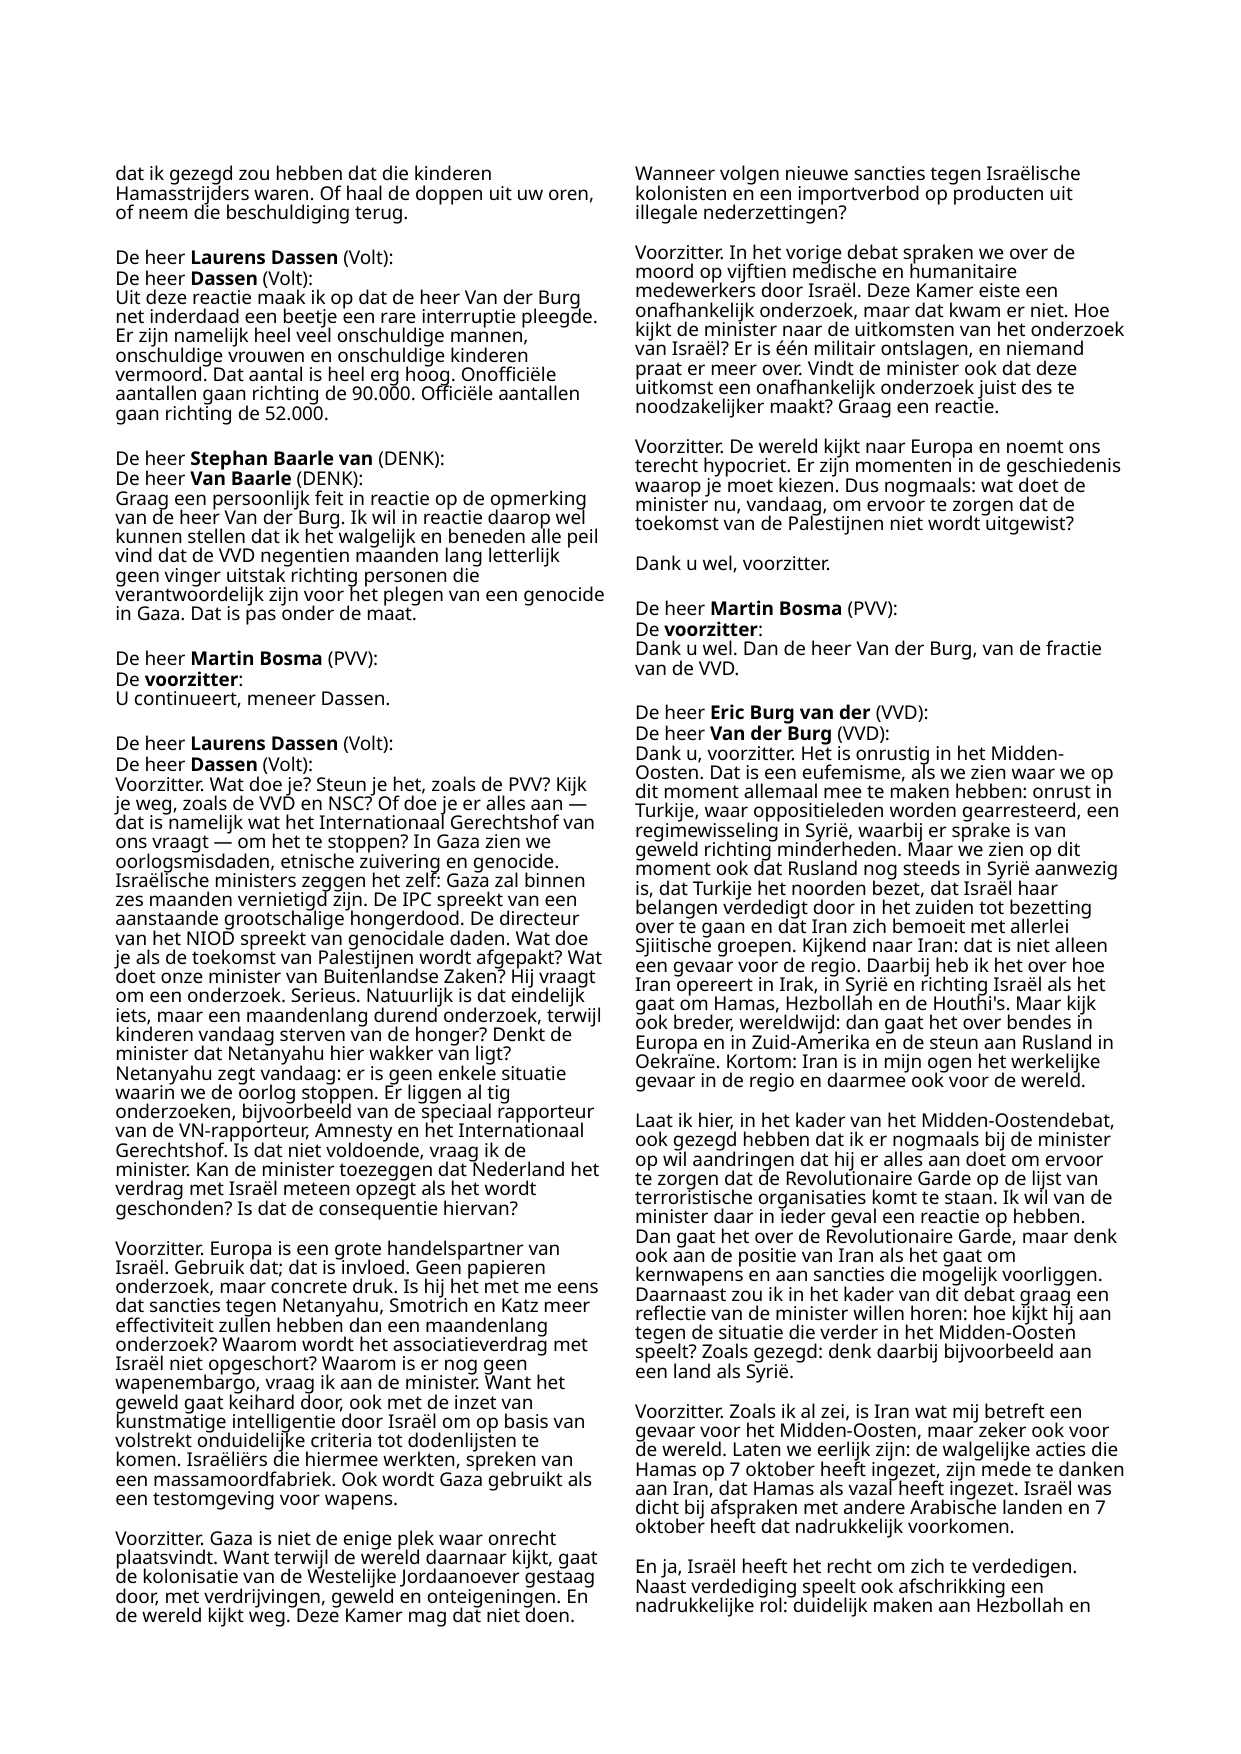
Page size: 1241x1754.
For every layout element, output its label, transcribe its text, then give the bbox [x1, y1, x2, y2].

text Voorzitter. Gaza is niet de enige plek waar onrecht plaatsvindt. Want terwijl de wereld daarnaar kijkt, gaat de kolonisatie van de Westelijke Jordaanoever gestaag door, met verdrijvingen, geweld en onteigeningen. En de wereld kijkt weg. Deze Kamer mag dat niet doen. [115, 1530, 605, 1626]
text De heer Laurens Dassen (Volt): [115, 731, 605, 756]
text U continueert, meneer Dassen. [115, 690, 605, 710]
text Voorzitter. Europa is een grote handelspartner van Israël. Gebruik dat; dat is invloed. Geen papieren onderzoek, maar concrete druk. Is hij het met me eens dat sancties tegen Netanyahu, Smotrich en Katz meer effectiviteit zullen hebben dan een maandenlang onderzoek? Waarom wordt het associatieverdrag met Israël niet opgeschort? Waarom is er nog geen wapenembargo, vraag ik aan de minister. Want het geweld gaat keihard door, ook met de inzet van kunstmatige intelligentie door Israël om op basis van volstrekt onduidelijke criteria tot dodenlijsten te komen. Israëliërs die hiermee werkten, spreken van een massamoordfabriek. Ook wordt Gaza gebruikt als een testomgeving voor wapens. [115, 1239, 605, 1509]
text De voorzitter: [635, 621, 1125, 640]
text De heer Dassen (Volt): [115, 270, 605, 289]
text Wanneer volgen nieuwe sancties tegen Israëlische kolonisten en een importverbod op producten uit illegale nederzettingen? [635, 165, 1125, 223]
text Graag een persoonlijk feit in reactie op de opmerking van de heer Van der Burg. Ik wil in reactie daarop wel kunnen stellen dat ik het walgelijk en beneden alle peil vind dat de VVD negentien maanden lang letterlijk geen vinger uitstak richting personen die verantwoordelijk zijn voor het plegen van een genocide in Gaza. Dat is pas onder de maat. [115, 490, 605, 624]
text Voorzitter. De wereld kijkt naar Europa en noemt ons terecht hypocriet. Er zijn momenten in de geschiedenis waarop je moet kiezen. Dus nogmaals: wat doet de minister nu, vandaag, om ervoor te zorgen dat de toekomst van de Palestijnen niet wordt uitgewist? [635, 438, 1125, 534]
text Uit deze reactie maak ik op dat de heer Van der Burg net inderdaad een beetje een rare interruptie pleegde. Er zijn namelijk heel veel onschuldige mannen, onschuldige vrouwen en onschuldige kinderen vermoord. Dat aantal is heel erg hoog. Onofficiële aantallen gaan richting de 90.000. Officiële aantallen gaan richting de 52.000. [115, 289, 605, 424]
text En ja, Israël heeft het recht om zich te verdedigen. Naast verdediging speelt ook afschrikking een nadrukkelijke rol: duidelijk maken aan Hezbollah en [635, 1558, 1125, 1616]
text De heer Stephan Baarle van (DENK): [115, 445, 605, 470]
text Voorzitter. Wat doe je? Steun je het, zoals de PVV? Kijk je weg, zoals de VVD en NSC? Of doe je er alles aan — dat is namelijk wat het Internationaal Gerechtshof van ons vraagt — om het te stoppen? In Gaza zien we oorlogsmisdaden, etnische zuivering en genocide. Israëlische ministers zeggen het zelf: Gaza zal binnen zes maanden vernietigd zijn. De IPC spreekt van een aanstaande grootschalige hongerdood. De directeur van het NIOD spreekt van genocidale daden. Wat doe je als de toekomst van Palestijnen wordt afgepakt? Wat doet onze minister van Buitenlandse Zaken? Hij vraagt om een onderzoek. Serieus. Natuurlijk is dat eindelijk iets, maar een maandenlang durend onderzoek, terwijl kinderen vandaag sterven van de honger? Denkt de minister dat Netanyahu hier wakker van ligt? Netanyahu zegt vandaag: er is geen enkele situatie waarin we de oorlog stoppen. Er liggen al tig onderzoeken, bijvoorbeeld van de speciaal rapporteur van de VN-rapporteur, Amnesty en het Internationaal Gerechtshof. Is dat niet voldoende, vraag ik de minister. Kan de minister toezeggen dat Nederland het verdrag met Israël meteen opzegt als het wordt geschonden? Is dat de consequentie hiervan? [115, 776, 605, 1219]
text Voorzitter. In het vorige debat spraken we over de moord op vijftien medische en humanitaire medewerkers door Israël. Deze Kamer eiste een onafhankelijk onderzoek, maar dat kwam er niet. Hoe kijkt de minister naar de uitkomsten van het onderzoek van Israël? Er is één militair ontslagen, en niemand praat er meer over. Vindt de minister ook dat deze uitkomst een onafhankelijk onderzoek juist des te noodzakelijker maakt? Graag een reactie. [635, 244, 1125, 417]
text De voorzitter: [115, 671, 605, 690]
text Dank u, voorzitter. Het is onrustig in het Midden-Oosten. Dat is een eufemisme, als we zien waar we op dit moment allemaal mee te maken hebben: onrust in Turkije, waar oppositieleden worden gearresteerd, een regimewisseling in Syrië, waarbij er sprake is van geweld richting minderheden. Maar we zien op dit moment ook dat Rusland nog steeds in Syrië aanwezig is, dat Turkije het noorden bezet, dat Israël haar belangen verdedigt door in het zuiden tot bezetting over te gaan en dat Iran zich bemoeit met allerlei Sjiitische groepen. Kijkend naar Iran: dat is niet alleen een gevaar voor de regio. Daarbij heb ik het over hoe Iran opereert in Irak, in Syrië en richting Israël als het gaat om Hamas, Hezbollah en de Houthi's. Maar kijk ook breder, wereldwijd: dan gaat het over bendes in Europa en in Zuid-Amerika en de steun aan Rusland in Oekraïne. Kortom: Iran is in mijn ogen het werkelijke gevaar in de regio en daarmee ook voor de wereld. [635, 744, 1125, 1091]
text De heer Eric Burg van der (VVD): [635, 699, 1125, 725]
text De heer Martin Bosma (PVV): [115, 645, 605, 671]
text dat ik gezegd zou hebben dat die kinderen Hamasstrijders waren. Of haal de doppen uit uw oren, of neem die beschuldiging terug. [115, 165, 605, 223]
text Laat ik hier, in het kader van het Midden-Oostendebat, ook gezegd hebben dat ik er nogmaals bij de minister op wil aandringen dat hij er alles aan doet om ervoor te zorgen dat de Revolutionaire Garde op de lijst van terroristische organisaties komt te staan. Ik wil van de minister daar in ieder geval een reactie op hebben. Dan gaat het over de Revolutionaire Garde, maar denk ook aan de positie van Iran als het gaat om kernwapens en aan sancties die mogelijk voorliggen. Daarnaast zou ik in het kader van dit debat graag een reflectie van de minister willen horen: hoe kijkt hij aan tegen de situatie die verder in het Midden-Oosten speelt? Zoals gezegd: denk daarbij bijvoorbeeld aan een land als Syrië. [635, 1112, 1125, 1382]
text De heer Van Baarle (DENK): [115, 470, 605, 490]
text Dank u wel, voorzitter. [635, 555, 1125, 574]
text De heer Martin Bosma (PVV): [635, 595, 1125, 621]
text De heer Laurens Dassen (Volt): [115, 244, 605, 270]
text De heer Dassen (Volt): [115, 756, 605, 776]
text Voorzitter. Zoals ik al zei, is Iran wat mij betreft een gevaar voor het Midden-Oosten, maar zeker ook voor de wereld. Laten we eerlijk zijn: de walgelijke acties die Hamas op 7 oktober heeft ingezet, zijn mede te danken aan Iran, dat Hamas als vazal heeft ingezet. Israël was dicht bij afspraken met andere Arabische landen en 7 oktober heeft dat nadrukkelijk voorkomen. [635, 1403, 1125, 1538]
text De heer Van der Burg (VVD): [635, 725, 1125, 744]
text Dank u wel. Dan de heer Van der Burg, van de fractie van de VVD. [635, 640, 1125, 679]
